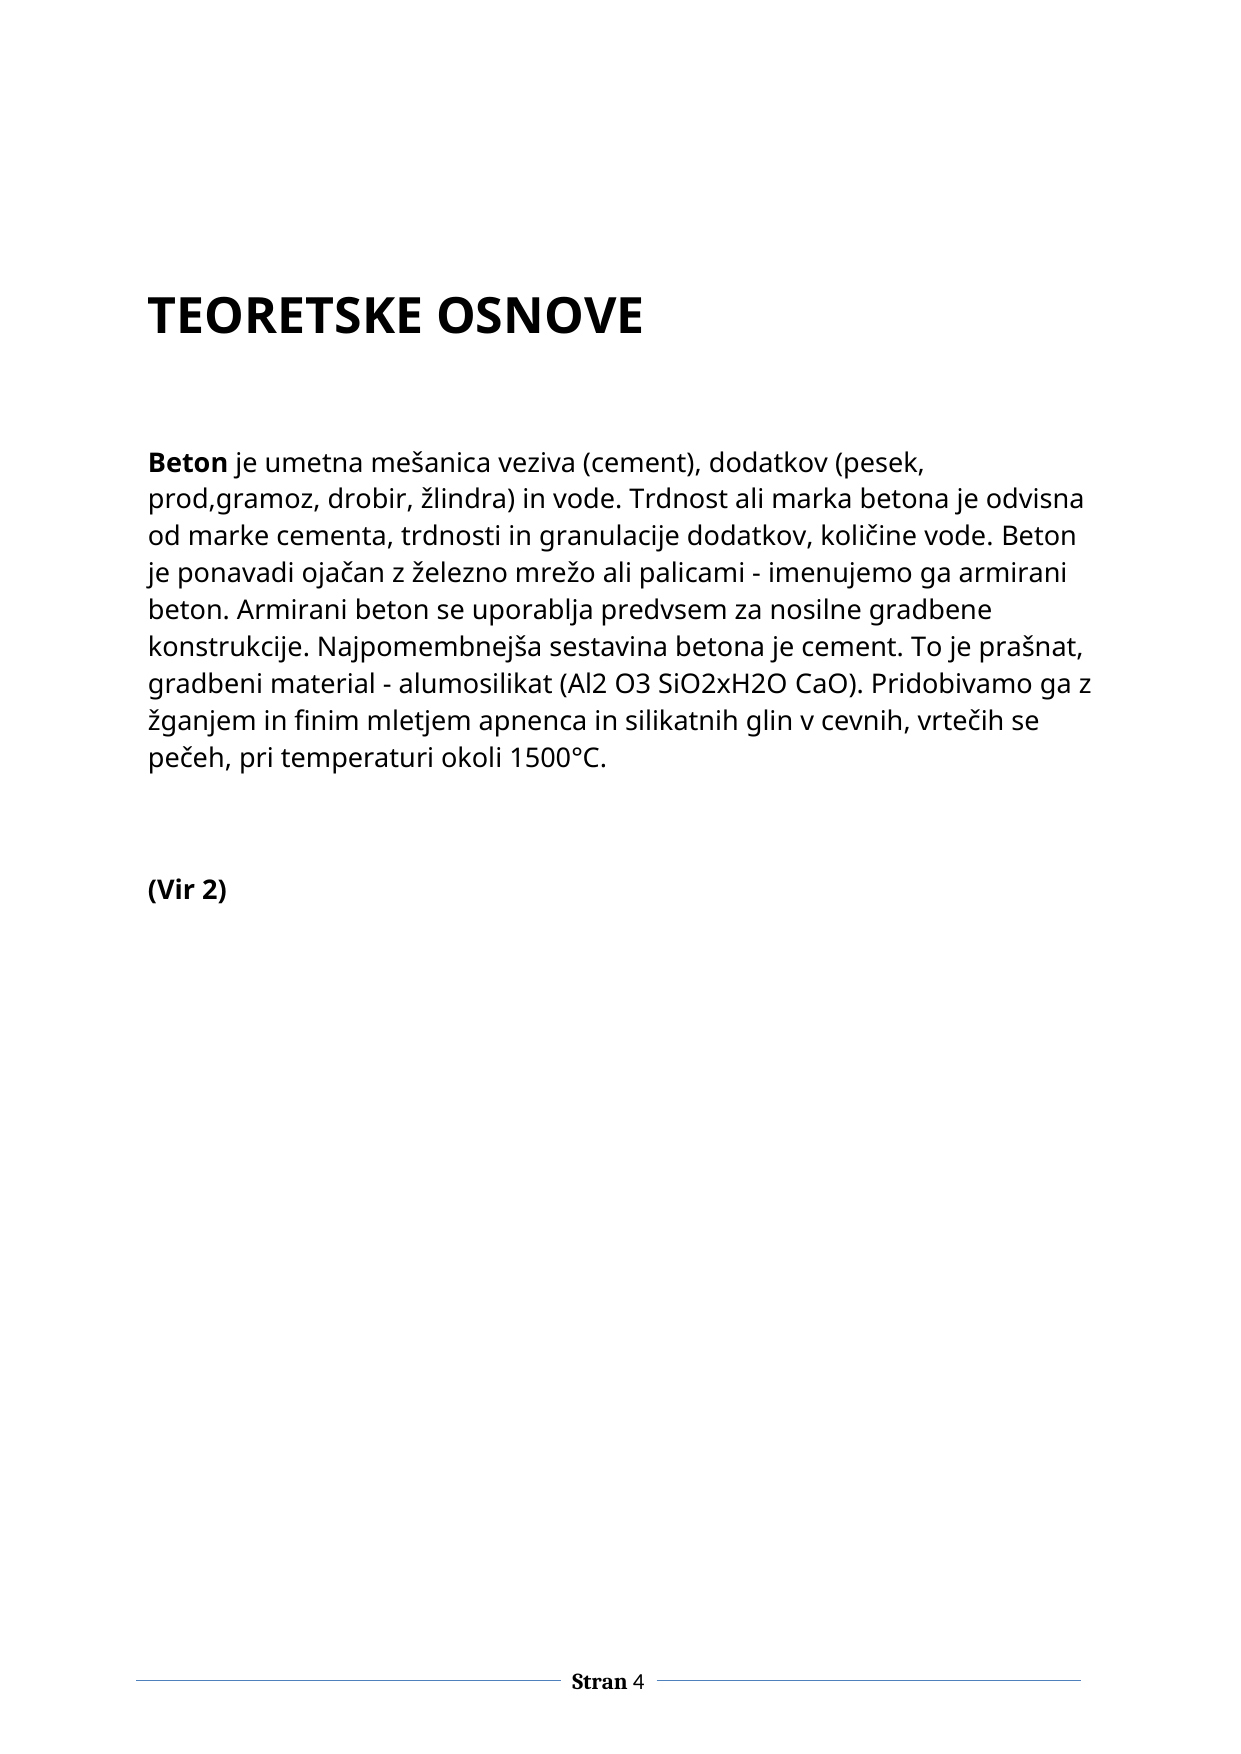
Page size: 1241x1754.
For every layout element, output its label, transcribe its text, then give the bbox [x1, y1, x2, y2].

text TEORETSKE OSNOVE [148, 280, 1093, 348]
text (Vir 2) [148, 870, 1093, 907]
text Beton je umetna mešanica veziva (cement), dodatkov (pesek, prod,gramoz, drobir, žlindra) in vode. Trdnost ali marka betona je odvisna od marke cementa, trdnosti in granulacije dodatkov, količine vode. Beton je ponavadi ojačan z železno mrežo ali palicami - imenujemo ga armirani beton. Armirani beton se uporablja predvsem za nosilne gradbene konstrukcije. Najpomembnejša sestavina betona je cement. To je prašnat, gradbeni material - alumosilikat (Al2 O3 SiO2xH2O CaO). Pridobivamo ga z žganjem in finim mletjem apnenca in silikatnih glin v cevnih, vrtečih se pečeh, pri temperaturi okoli 1500°C. [148, 443, 1093, 775]
